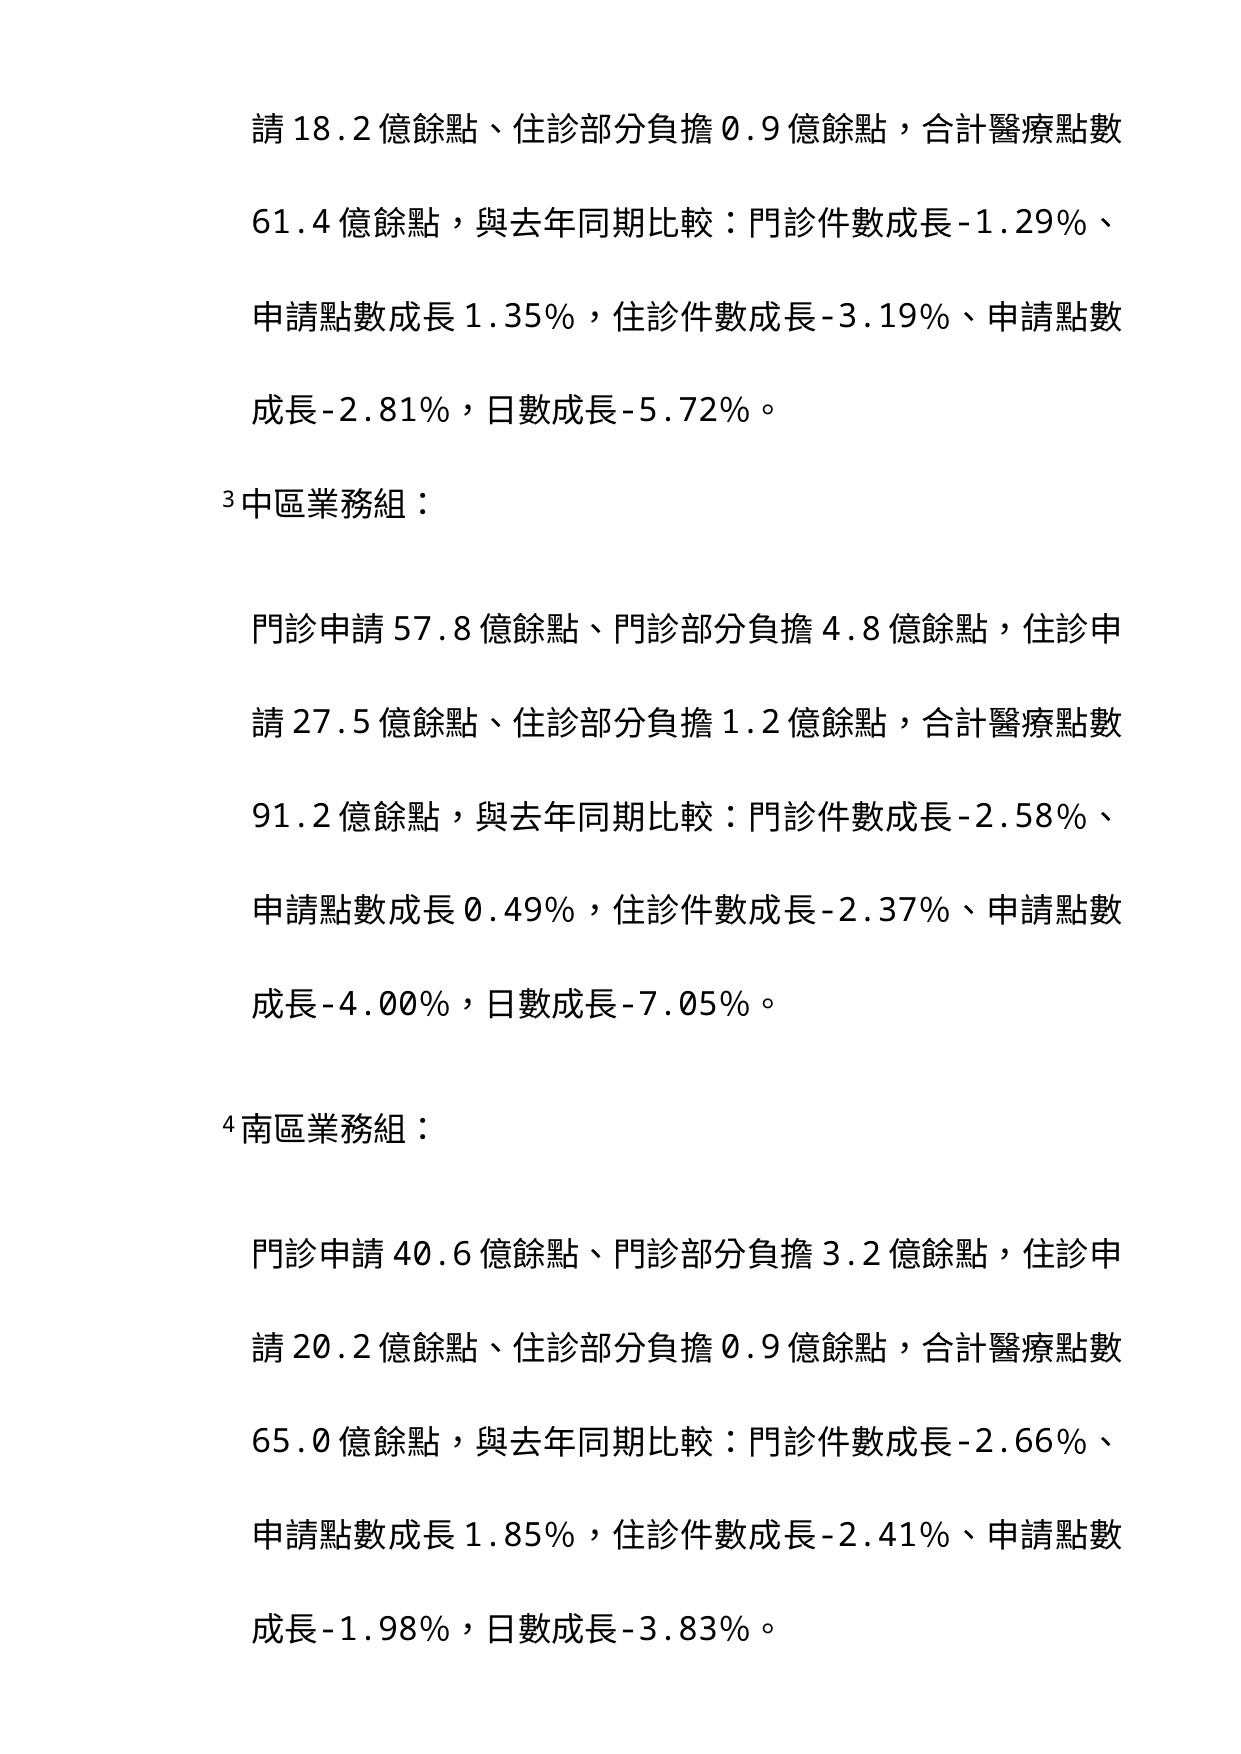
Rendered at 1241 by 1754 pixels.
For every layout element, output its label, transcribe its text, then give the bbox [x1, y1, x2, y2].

text 門診申請57.8億餘點、門診部分負擔4.8億餘點，住診申請27.5億餘點、住診部分負擔1.2億餘點，合計醫療點數91.2億餘點，與去年同期比較：門診件數成長-2.58％、申請點數成長0.49％，住診件數成長-2.37％、申請點數成長-4.00％，日數成長-7.05％。 [251, 585, 1122, 1023]
text 4南區業務組： [222, 1085, 1122, 1148]
text 3中區業務組： [214, 460, 1122, 523]
text 請18.2億餘點、住診部分負擔0.9億餘點，合計醫療點數61.4億餘點，與去年同期比較：門診件數成長-1.29％、申請點數成長1.35％，住診件數成長-3.19％、申請點數成長-2.81％，日數成長-5.72％。 [251, 85, 1122, 429]
text 門診申請40.6億餘點、門診部分負擔3.2億餘點，住診申請20.2億餘點、住診部分負擔0.9億餘點，合計醫療點數65.0億餘點，與去年同期比較：門診件數成長-2.66％、申請點數成長1.85％，住診件數成長-2.41％、申請點數成長-1.98％，日數成長-3.83％。 [251, 1210, 1122, 1648]
